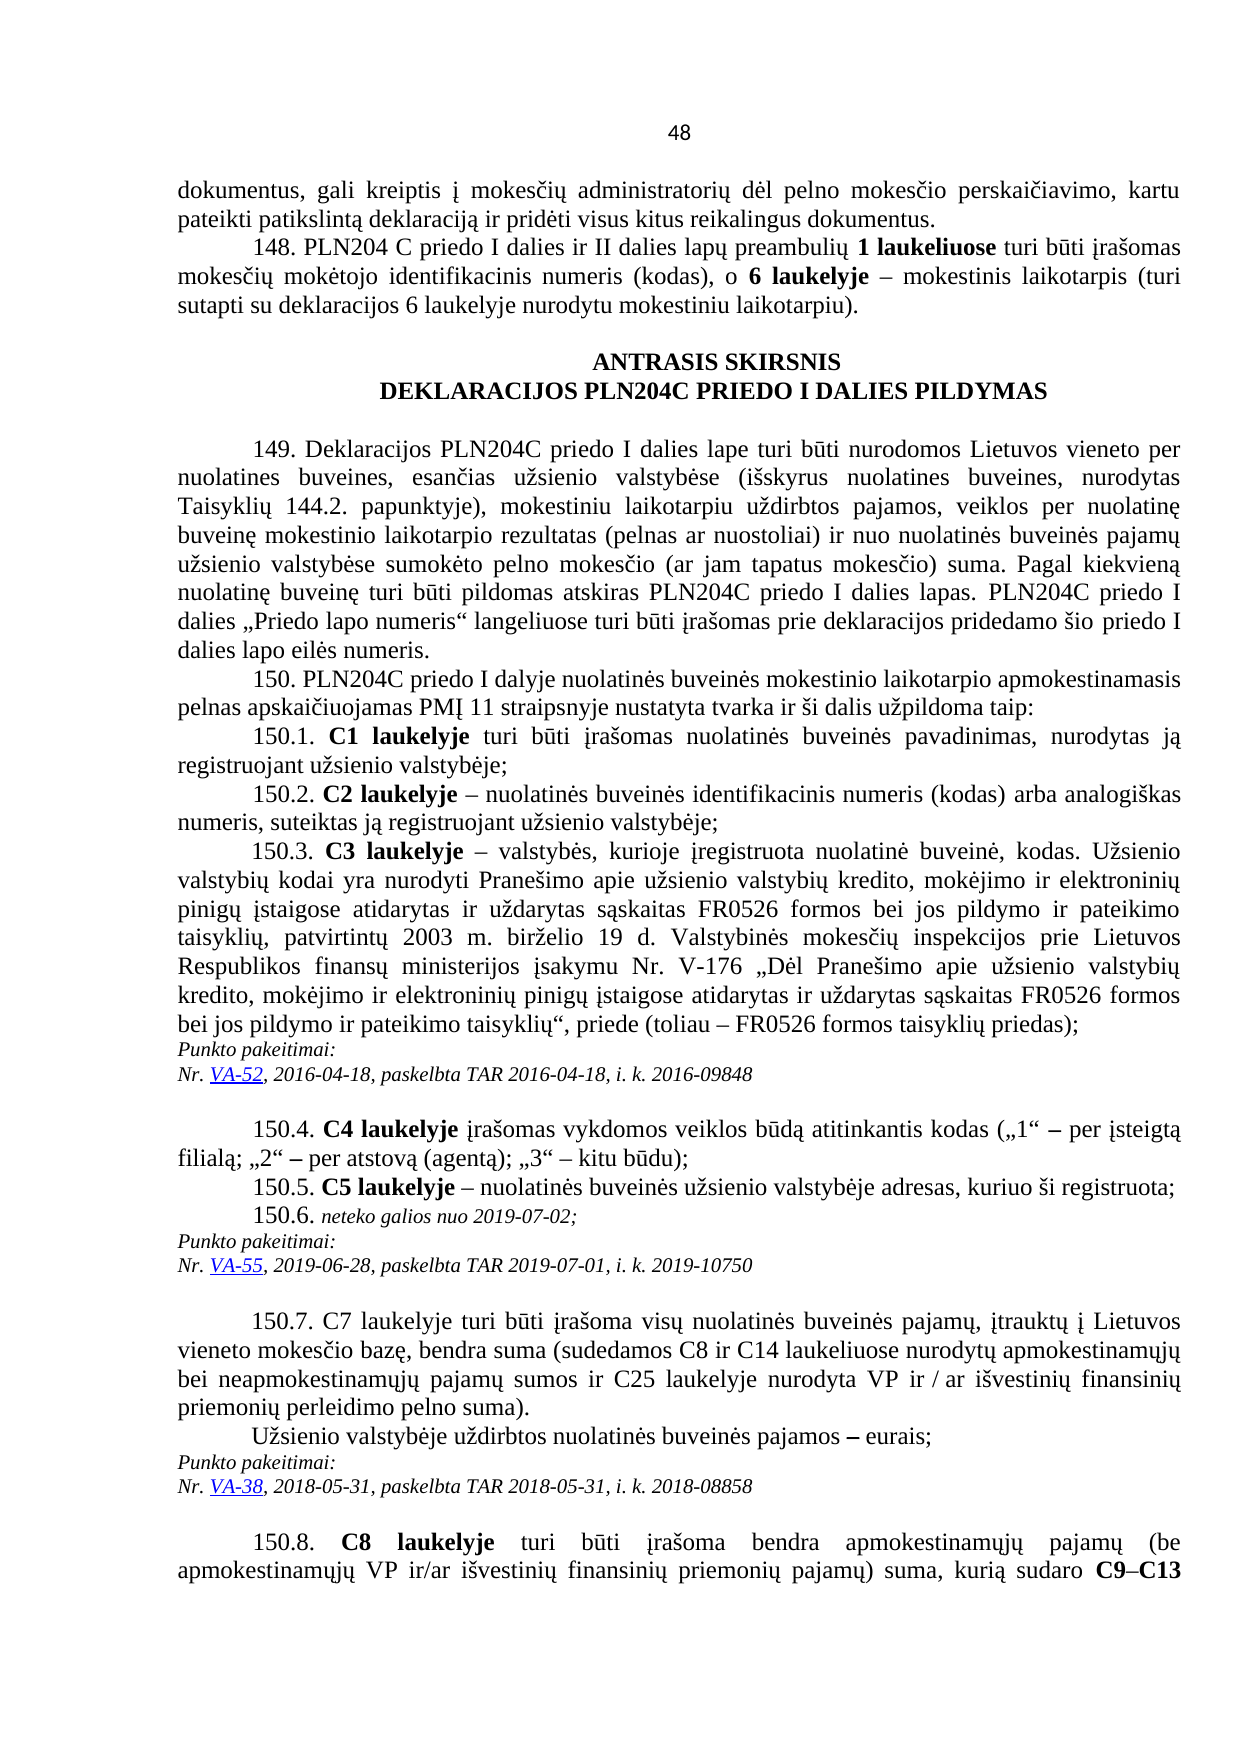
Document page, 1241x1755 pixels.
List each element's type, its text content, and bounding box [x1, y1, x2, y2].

text 150.6. neteko galios nuo 2019-07-02; [177, 1201, 1181, 1229]
text dokumentus, gali kreiptis į mokesčių administratorių dėl pelno mokesčio perskaičiavimo, kartu pateikti patikslintą deklaraciją ir pridėti visus kitus reikalingus dokumentus. [177, 175, 1181, 232]
text ANTRASIS SKIRSNIS [177, 347, 1181, 376]
text Punkto pakeitimai: [177, 1450, 1181, 1474]
text DEKLARACIJOS PLN204C PRIEDO I DALIES PILDYMAS [177, 376, 1181, 405]
text Nr. VA-52, 2016-04-18, paskelbta TAR 2016-04-18, i. k. 2016-09848 [177, 1061, 1181, 1086]
text Punkto pakeitimai: [177, 1229, 1181, 1253]
text 150.3. C3 laukelyje – valstybės, kurioje įregistruota nuolatinė buveinė, kodas. Užsienio valstybių kodai yra nurodyti Pranešimo apie užsienio valstybių kredito, mokėjimo ir elektroninių pinigų įstaigose atidarytas ir uždarytas sąskaitas FR0526 formos bei jos pildymo ir pateikimo taisyklių, patvirtintų 2003 m. birželio 19 d. Valstybinės mokesčių inspekcijos prie Lietuvos Respublikos finansų ministerijos įsakymu Nr. V-176 „Dėl Pranešimo apie užsienio valstybių kredito, mokėjimo ir elektroninių pinigų įstaigose atidarytas ir uždarytas sąskaitas FR0526 formos bei jos pildymo ir pateikimo taisyklių“, priede (toliau – FR0526 formos taisyklių priedas); [177, 836, 1181, 1037]
text 150.1. C1 laukelyje turi būti įrašomas nuolatinės buveinės pavadinimas, nurodytas ją registruojant užsienio valstybėje; [177, 721, 1181, 779]
text 150.5. C5 laukelyje – nuolatinės buveinės užsienio valstybėje adresas, kuriuo ši registruota; [177, 1172, 1181, 1201]
text 148. PLN204 C priedo I dalies ir II dalies lapų preambulių 1 laukeliuose turi būti įrašomas mokesčių mokėtojo identifikacinis numeris (kodas), o 6 laukelyje – mokestinis laikotarpis (turi sutapti su deklaracijos 6 laukelyje nurodytu mokestiniu laikotarpiu). [177, 232, 1181, 319]
text Užsienio valstybėje uždirbtos nuolatinės buveinės pajamos – eurais; [177, 1421, 1181, 1450]
text 150.4. C4 laukelyje įrašomas vykdomos veiklos būdą atitinkantis kodas („1“ – per įsteigtą filialą; „2“ – per atstovą (agentą); „3“ – kitu būdu); [177, 1114, 1181, 1172]
text 150.8. C8 laukelyje turi būti įrašoma bendra apmokestinamųjų pajamų (be apmokestinamųjų VP ir/ar išvestinių finansinių priemonių pajamų) suma, kurią sudaro C9–C13 [177, 1527, 1181, 1584]
text Nr. VA-55, 2019-06-28, paskelbta TAR 2019-07-01, i. k. 2019-10750 [177, 1253, 1181, 1277]
text Nr. VA-38, 2018-05-31, paskelbta TAR 2018-05-31, i. k. 2018-08858 [177, 1474, 1181, 1498]
text 149. Deklaracijos PLN204C priedo I dalies lape turi būti nurodomos Lietuvos vieneto per nuolatines buveines, esančias užsienio valstybėse (išskyrus nuolatines buveines, nurodytas Taisyklių 144.2. papunktyje), mokestiniu laikotarpiu uždirbtos pajamos, veiklos per nuolatinę buveinę mokestinio laikotarpio rezultatas (pelnas ar nuostoliai) ir nuo nuolatinės buveinės pajamų užsienio valstybėse sumokėto pelno mokesčio (ar jam tapatus mokesčio) suma. Pagal kiekvieną nuolatinę buveinę turi būti pildomas atskiras PLN204C priedo I dalies lapas. PLN204C priedo I dalies „Priedo lapo numeris“ langeliuose turi būti įrašomas prie deklaracijos pridedamo šio priedo I dalies lapo eilės numeris. [177, 434, 1181, 664]
text 150.7. C7 laukelyje turi būti įrašoma visų nuolatinės buveinės pajamų, įtrauktų į Lietuvos vieneto mokesčio bazę, bendra suma (sudedamos C8 ir C14 laukeliuose nurodytų apmokestinamųjų bei neapmokestinamųjų pajamų sumos ir C25 laukelyje nurodyta VP ir / ar išvestinių finansinių priemonių perleidimo pelno suma). [177, 1306, 1181, 1421]
text Punkto pakeitimai: [177, 1037, 1181, 1061]
text 150. PLN204C priedo I dalyje nuolatinės buveinės mokestinio laikotarpio apmokestinamasis pelnas apskaičiuojamas PMĮ 11 straipsnyje nustatyta tvarka ir ši dalis užpildoma taip: [177, 664, 1181, 721]
text 150.2. C2 laukelyje – nuolatinės buveinės identifikacinis numeris (kodas) arba analogiškas numeris, suteiktas ją registruojant užsienio valstybėje; [177, 779, 1181, 836]
